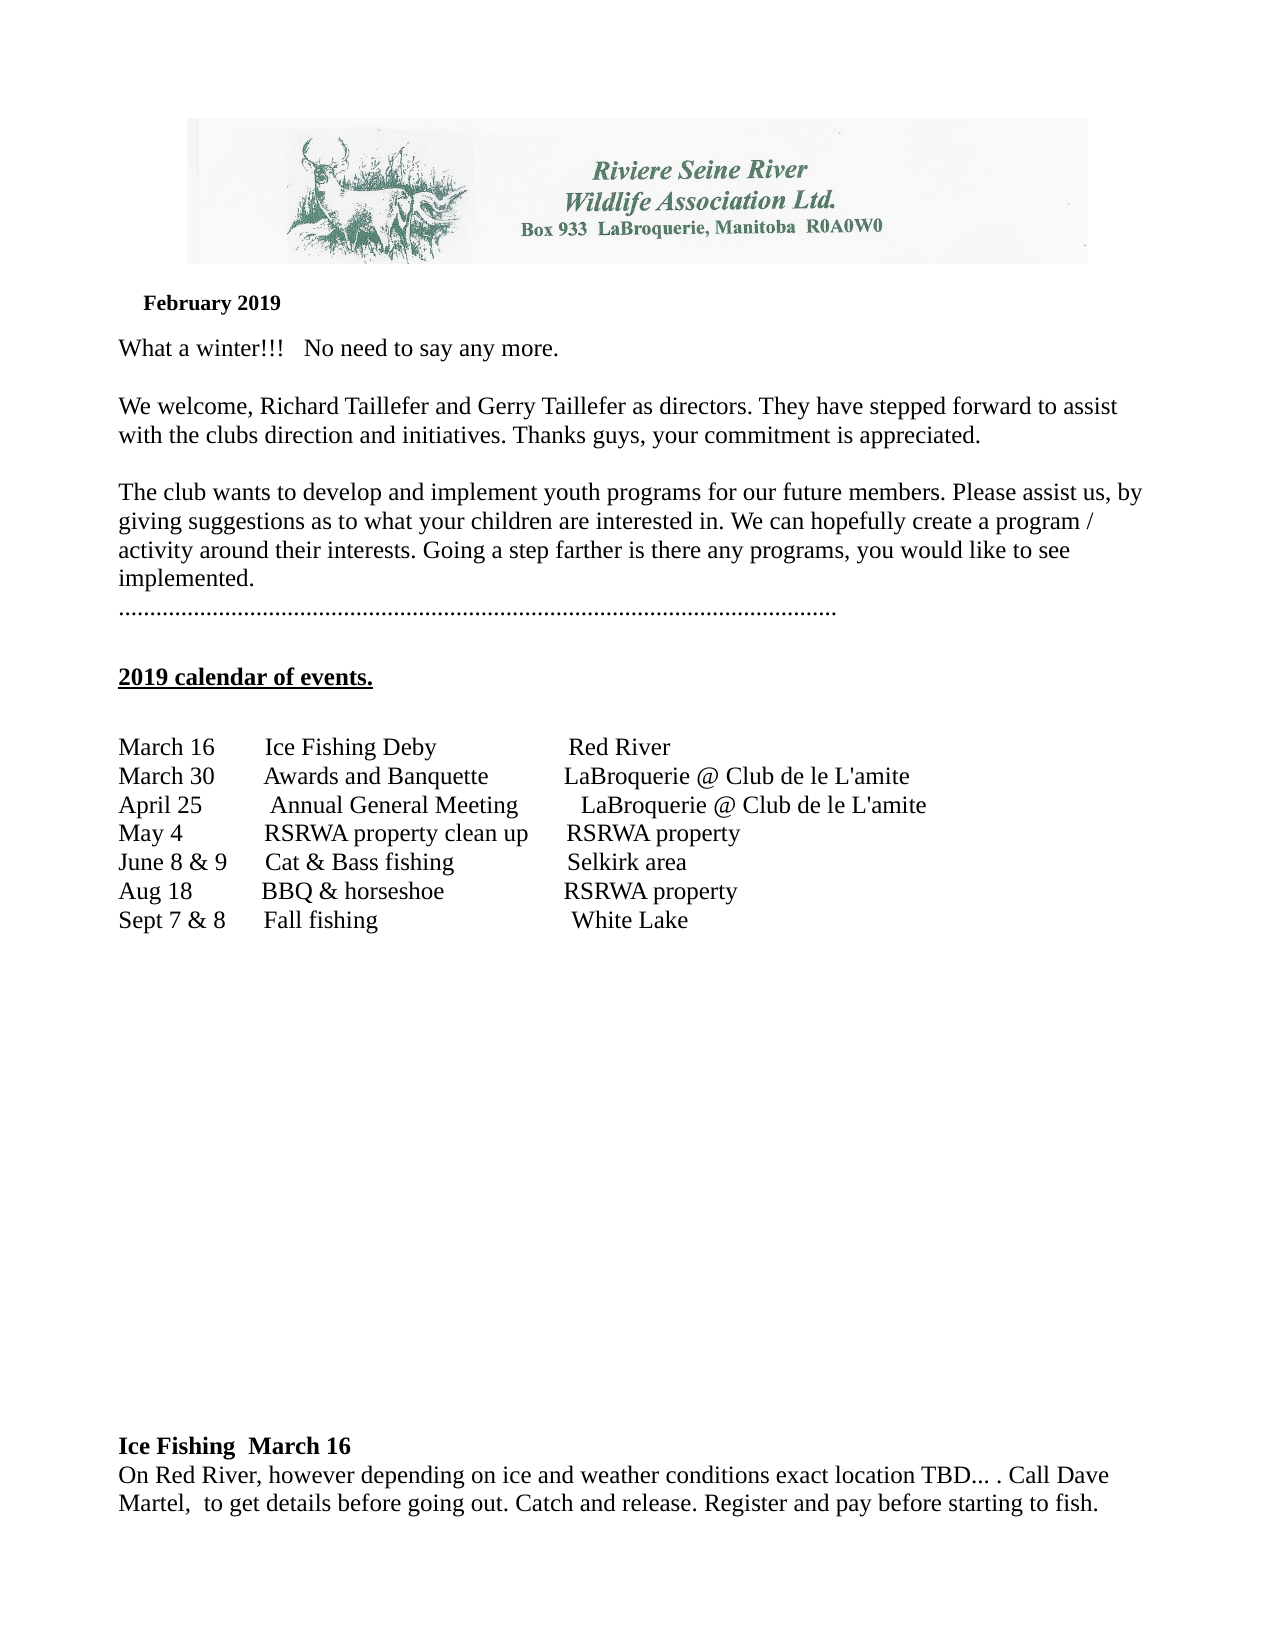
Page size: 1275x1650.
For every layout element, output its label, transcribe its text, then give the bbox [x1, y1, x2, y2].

subtitle February 2019 [118, 143, 1157, 321]
text March 16 Ice Fishing Deby Red River March 30 Awards and Banquette LaBroquerie @ Club de le L'amite April 25 Annual General Meeting LaBroquerie @ Club de le L'amite May 4 RSRWA property clean up RSRWA property June 8 & 9 Cat & Bass fishing Selkirk area Aug 18 BBQ & horseshoe RSRWA property Sept 7 & 8 Fall fishing White Lake [118, 703, 1157, 933]
text What a winter!!! No need to say any more. We welcome, Richard Taillefer and Gerry Taillefer as directors. They have stepped forward to assist with the clubs direction and initiatives. Thanks guys, your commitment is appreciated. The club wants to develop and implement youth programs for our future members. Please assist us, by giving suggestions as to what your children are interested in. We can hopefully create a program / activity around their interests. Going a step farther is there any programs, you would like to see implemented. ................................................................................................................... [118, 333, 1157, 650]
text Ice Fishing March 16 On Red River, however depending on ice and weather conditions exact location TBD... . Call Dave Martel, to get details before going out. Catch and release. Register and pay before starting to fish. [118, 1402, 1157, 1517]
text 2019 calendar of events. [118, 662, 1157, 691]
picture [187, 118, 1088, 264]
